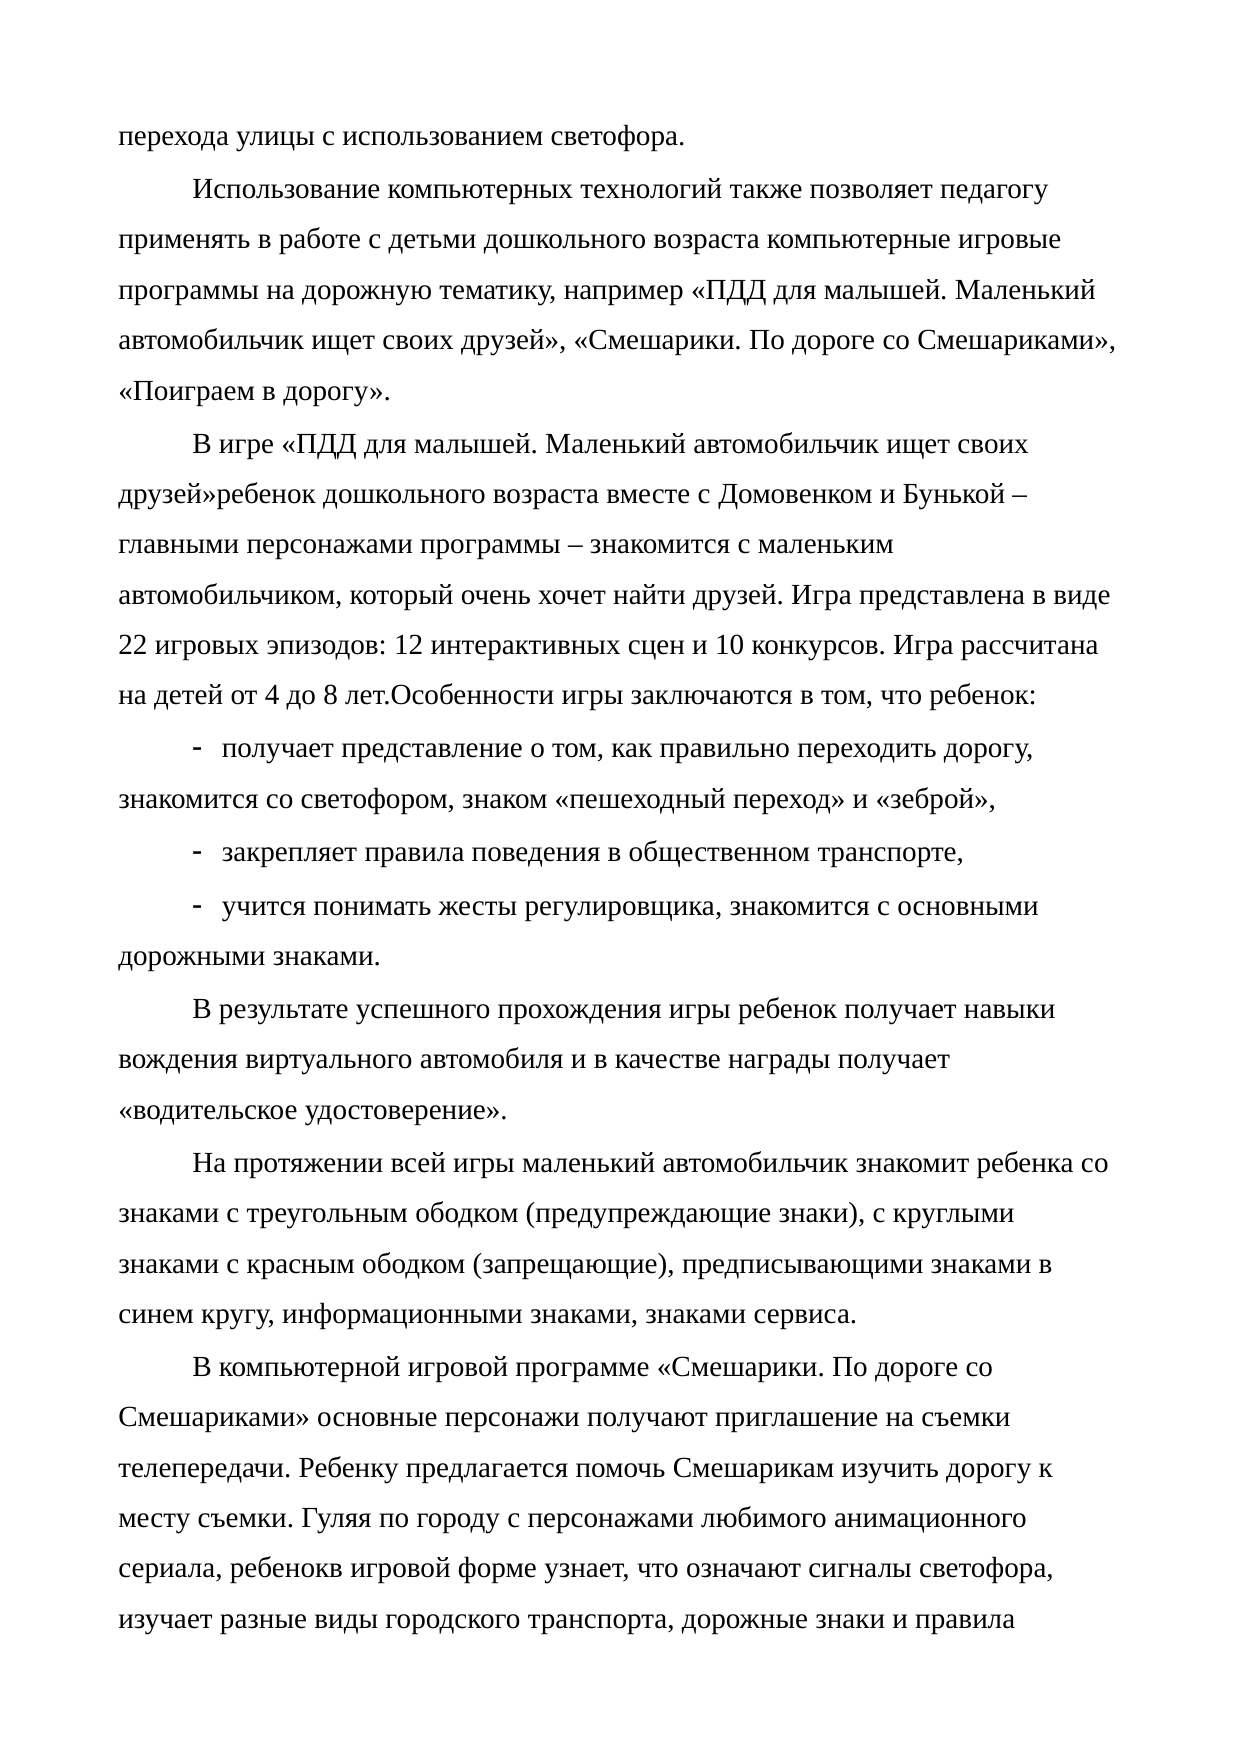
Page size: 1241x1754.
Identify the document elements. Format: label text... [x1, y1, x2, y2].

list закрепляет правила поведения в общественном транспорте, [118, 834, 1122, 868]
text В результате успешного прохождения игры ребенок получает навыки вождения виртуального автомобиля и в качестве награды получает «водительское удостоверение». [118, 991, 1122, 1125]
list получает представление о том, как правильно переходить дорогу, знакомится со светофором, знаком «пешеходный переход» и «зеброй», [118, 731, 1122, 814]
list учится понимать жесты регулировщика, знакомится с основными дорожными знаками. [118, 888, 1122, 972]
text В компьютерной игровой программе «Смешарики. По дороге со Смешариками» основные персонажи получают приглашение на съемки телепередачи. Ребенку предлагается помочь Смешарикам изучить дорогу к месту съемки. Гуляя по городу с персонажами любимого анимационного сериала, ребенокв игровой форме узнает, что означают сигналы светофора, изучает разные виды городского транспорта, дорожные знаки и правила [118, 1349, 1122, 1634]
text На протяжении всей игры маленький автомобильчик знакомит ребенка со знаками с треугольным ободком (предупреждающие знаки), с круглыми знаками с красным ободком (запрещающие), предписывающими знаками в синем кругу, информационными знаками, знаками сервиса. [118, 1145, 1122, 1329]
text перехода улицы с использованием светофора. [118, 118, 1122, 152]
text В игре «ПДД для малышей. Маленький автомобильчик ищет своих друзей»ребенок дошкольного возраста вместе с Домовенком и Бунькой – главными персонажами программы – знакомится с маленьким автомобильчиком, который очень хочет найти друзей. Игра представлена в виде 22 игровых эпизодов: 12 интерактивных сцен и 10 конкурсов. Игра рассчитана на детей от 4 до 8 лет.Особенности игры заключаются в том, что ребенок: [118, 426, 1122, 711]
text Использование компьютерных технологий также позволяет педагогу применять в работе с детьми дошкольного возраста компьютерные игровые программы на дорожную тематику, например «ПДД для малышей. Маленький автомобильчик ищет своих друзей», «Смешарики. По дороге со Смешариками», «Поиграем в дорогу». [118, 171, 1122, 406]
